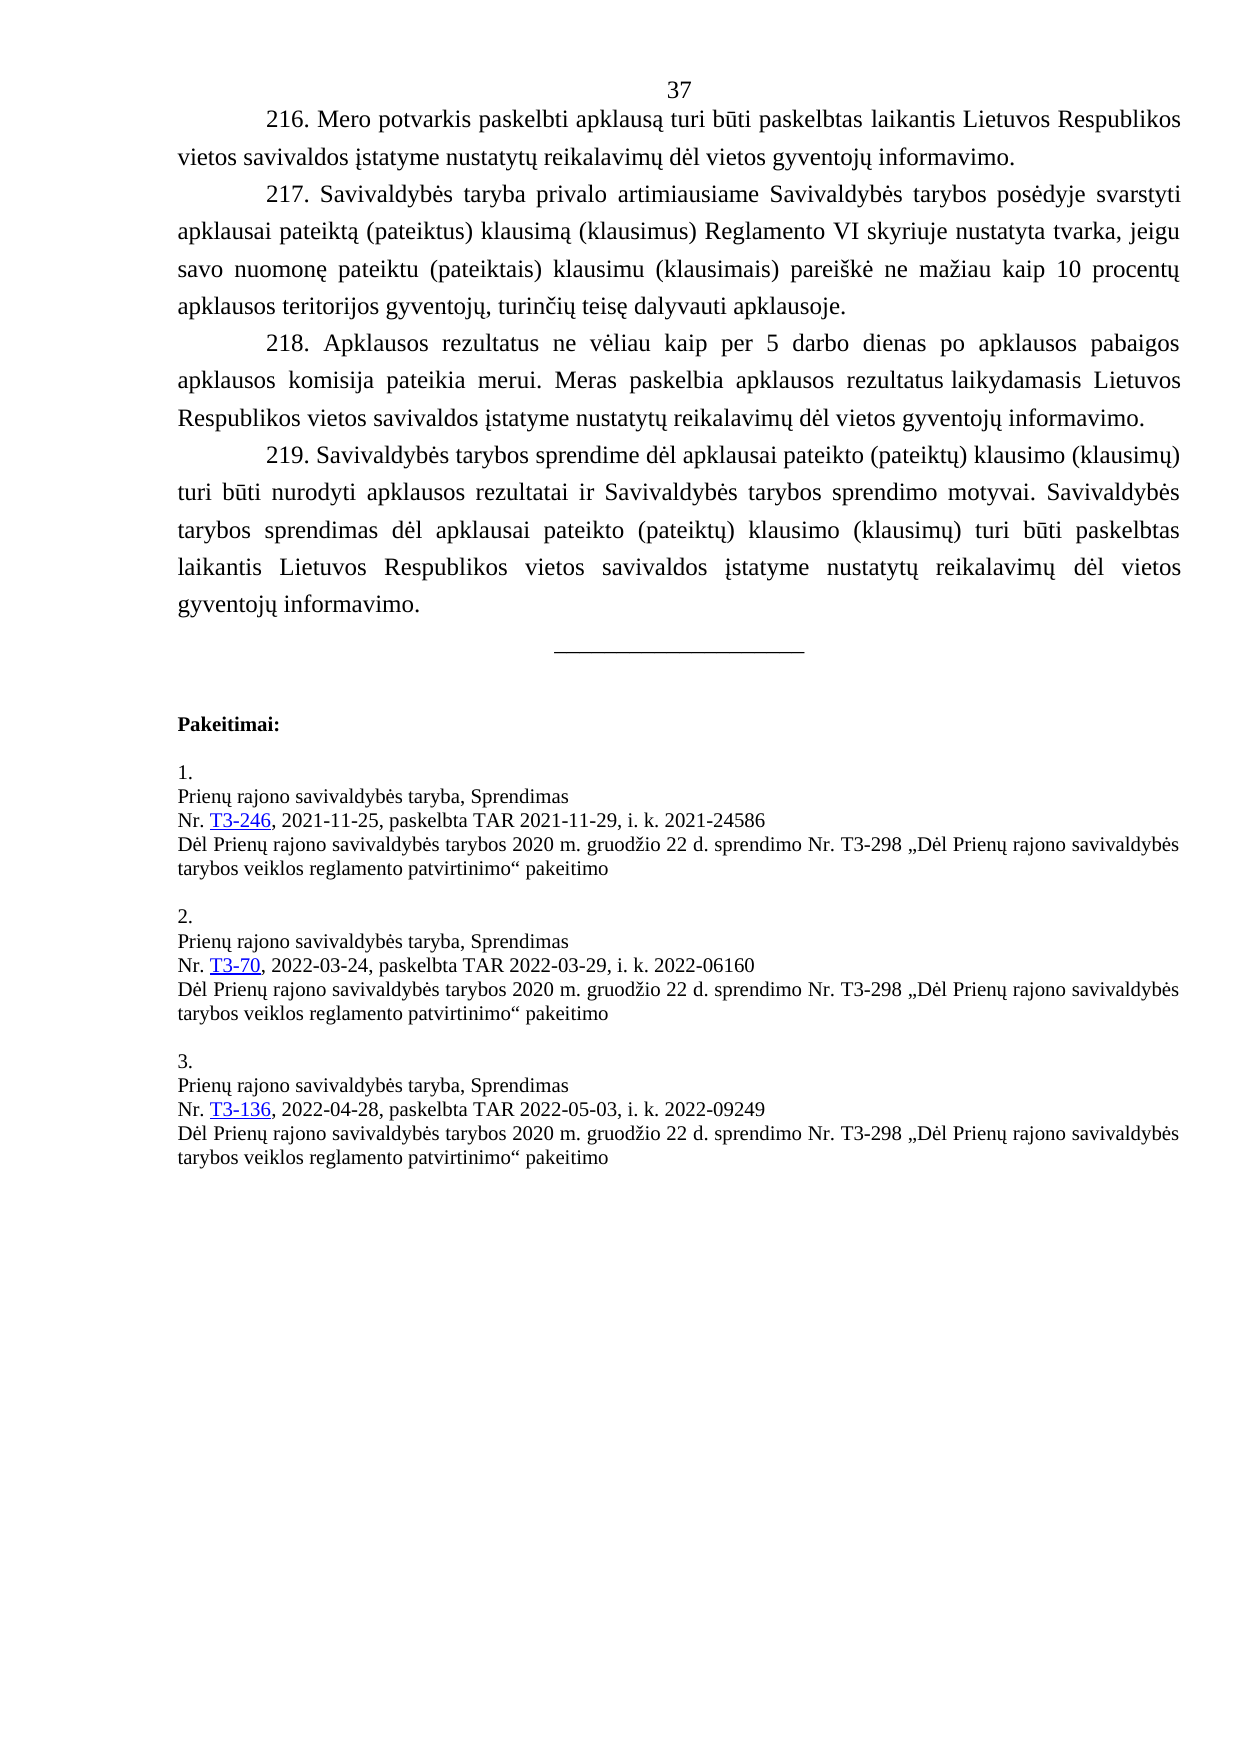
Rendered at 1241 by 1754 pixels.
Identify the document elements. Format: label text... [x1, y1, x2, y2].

text Dėl Prienų rajono savivaldybės tarybos 2020 m. gruodžio 22 d. sprendimo Nr. T3-298 „Dėl Prienų rajono savivaldybės tarybos veiklos reglamento patvirtinimo“ pakeitimo [177, 977, 1181, 1025]
text Prienų rajono savivaldybės taryba, Sprendimas [177, 784, 1181, 808]
text 216. Mero potvarkis paskelbti apklausą turi būti paskelbtas laikantis Lietuvos Respublikos vietos savivaldos įstatyme nustatytų reikalavimų dėl vietos gyventojų informavimo. [177, 104, 1181, 171]
text 217. Savivaldybės taryba privalo artimiausiame Savivaldybės tarybos posėdyje svarstyti apklausai pateiktą (pateiktus) klausimą (klausimus) Reglamento VI skyriuje nustatyta tvarka, jeigu savo nuomonę pateiktu (pateiktais) klausimu (klausimais) pareiškė ne mažiau kaip 10 procentų apklausos teritorijos gyventojų, turinčių teisę dalyvauti apklausoje. [177, 179, 1181, 320]
text Pakeitimai: [177, 712, 1181, 736]
text 3. [177, 1049, 1181, 1073]
text Prienų rajono savivaldybės taryba, Sprendimas [177, 1073, 1181, 1097]
text Nr. T3-136, 2022-04-28, paskelbta TAR 2022-05-03, i. k. 2022-09249 [177, 1097, 1181, 1121]
text Dėl Prienų rajono savivaldybės tarybos 2020 m. gruodžio 22 d. sprendimo Nr. T3-298 „Dėl Prienų rajono savivaldybės tarybos veiklos reglamento patvirtinimo“ pakeitimo [177, 832, 1181, 880]
text 219. Savivaldybės tarybos sprendime dėl apklausai pateikto (pateiktų) klausimo (klausimų) turi būti nurodyti apklausos rezultatai ir Savivaldybės tarybos sprendimo motyvai. Savivaldybės tarybos sprendimas dėl apklausai pateikto (pateiktų) klausimo (klausimų) turi būti paskelbtas laikantis Lietuvos Respublikos vietos savivaldos įstatyme nustatytų reikalavimų dėl vietos gyventojų informavimo. [177, 440, 1181, 618]
text 1. [177, 760, 1181, 784]
text Nr. T3-70, 2022-03-24, paskelbta TAR 2022-03-29, i. k. 2022-06160 [177, 953, 1181, 977]
text 218. Apklausos rezultatus ne vėliau kaip per 5 darbo dienas po apklausos pabaigos apklausos komisija pateikia merui. Meras paskelbia apklausos rezultatus laikydamasis Lietuvos Respublikos vietos savivaldos įstatyme nustatytų reikalavimų dėl vietos gyventojų informavimo. [177, 328, 1181, 432]
text Prienų rajono savivaldybės taryba, Sprendimas [177, 928, 1181, 953]
text Nr. T3-246, 2021-11-25, paskelbta TAR 2021-11-29, i. k. 2021-24586 [177, 808, 1181, 832]
text ____________________ [177, 627, 1181, 655]
text Dėl Prienų rajono savivaldybės tarybos 2020 m. gruodžio 22 d. sprendimo Nr. T3-298 „Dėl Prienų rajono savivaldybės tarybos veiklos reglamento patvirtinimo“ pakeitimo [177, 1121, 1181, 1169]
text 2. [177, 904, 1181, 928]
